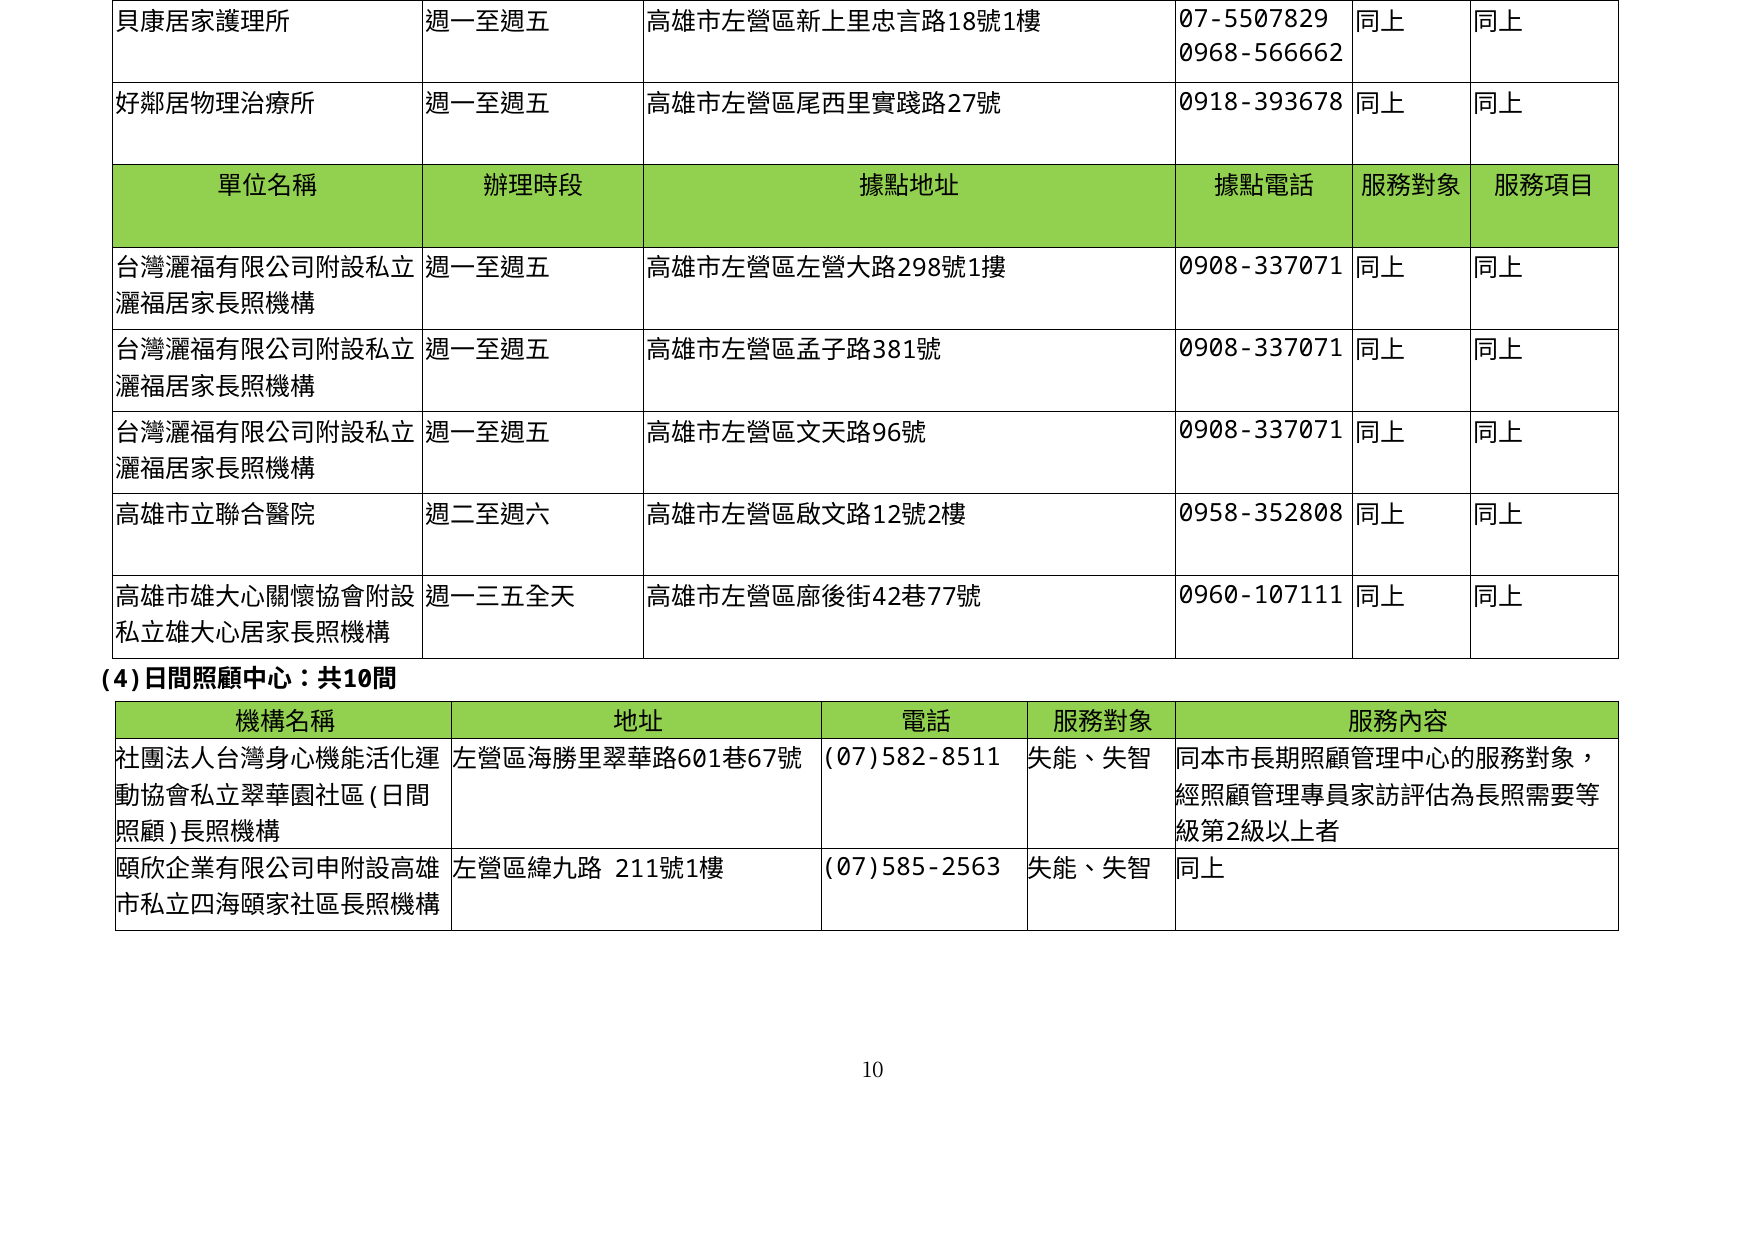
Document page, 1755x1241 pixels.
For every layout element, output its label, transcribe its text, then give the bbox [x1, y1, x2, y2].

table_cell 單位名稱 [113, 165, 422, 247]
table_cell 同上 [1353, 412, 1470, 493]
table_cell 高雄市立聯合醫院 [113, 494, 422, 575]
table_cell 台灣灑福有限公司附設私立灑福居家長照機構 [113, 248, 422, 329]
table_cell 同上 [1471, 576, 1618, 657]
table_cell 0908-337071 [1176, 412, 1352, 493]
table_cell 週一至週五 [423, 1, 643, 82]
table_cell 高雄市左營區廍後街42巷77號 [644, 576, 1175, 657]
table_cell 台灣灑福有限公司附設私立灑福居家長照機構 [113, 412, 422, 493]
table_cell 台灣灑福有限公司附設私立灑福居家長照機構 [113, 330, 422, 411]
table_cell 0960-107111 [1176, 576, 1352, 657]
table_header 機構名稱 [116, 702, 451, 738]
table_header 電話 [822, 702, 1027, 738]
table_cell 同上 [1471, 494, 1618, 575]
table_cell 07-5507829 0968-566662 [1176, 1, 1352, 82]
table_cell 據點電話 [1176, 165, 1352, 247]
table_cell 同上 [1471, 330, 1618, 411]
table_cell 同上 [1471, 1, 1618, 82]
table_cell 服務項目 [1471, 165, 1618, 247]
table_cell 0918-393678 [1176, 83, 1352, 164]
table_cell (07)585-2563 [822, 849, 1027, 930]
table_cell 同上 [1471, 412, 1618, 493]
table_cell 同上 [1353, 83, 1470, 164]
table_cell 週一三五全天 [423, 576, 643, 657]
table_cell 同上 [1353, 330, 1470, 411]
table_cell 週一至週五 [423, 412, 643, 493]
table_cell 高雄市左營區孟子路381號 [644, 330, 1175, 411]
table_cell 高雄市左營區尾西里實踐路27號 [644, 83, 1175, 164]
table_cell 好鄰居物理治療所 [113, 83, 422, 164]
table_cell 週一至週五 [423, 83, 643, 164]
table_cell 高雄市雄大心關懷協會附設私立雄大心居家長照機構 [113, 576, 422, 657]
table_cell 同上 [1471, 248, 1618, 329]
text (4)日間照顧中心：共10間 [98, 658, 1244, 695]
table_cell 0908-337071 [1176, 330, 1352, 411]
table_cell 同本市長期照顧管理中心的服務對象，經照顧管理專員家訪評估為長照需要等級第2級以上者 [1176, 739, 1618, 848]
table_header 服務內容 [1176, 702, 1618, 738]
table_cell 據點地址 [644, 165, 1175, 247]
table_header 服務對象 [1028, 702, 1175, 738]
table_cell 辦理時段 [423, 165, 643, 247]
table_cell 同上 [1471, 83, 1618, 164]
table_cell 0908-337071 [1176, 248, 1352, 329]
table_cell 服務對象 [1353, 165, 1470, 247]
table_cell 同上 [1176, 849, 1618, 930]
table_cell 左營區海勝里翠華路601巷67號 [452, 739, 821, 848]
table_cell 貝康居家護理所 [113, 1, 422, 82]
table_cell 同上 [1353, 494, 1470, 575]
table_cell 高雄市左營區啟文路12號2樓 [644, 494, 1175, 575]
table_cell 同上 [1353, 248, 1470, 329]
table_cell 週一至週五 [423, 248, 643, 329]
table_cell 頤欣企業有限公司申附設高雄市私立四海頤家社區長照機構 [116, 849, 451, 930]
table_cell 週二至週六 [423, 494, 643, 575]
table_cell 社團法人台灣身心機能活化運動協會私立翠華園社區(日間照顧)長照機構 [116, 739, 451, 848]
table_cell 週一至週五 [423, 330, 643, 411]
table_cell 同上 [1353, 1, 1470, 82]
table_cell 同上 [1353, 576, 1470, 657]
table_header 地址 [452, 702, 821, 738]
table_cell 高雄市左營區左營大路298號1摟 [644, 248, 1175, 329]
table_cell 左營區緯九路 211號1樓 [452, 849, 821, 930]
table_cell (07)582-8511 [822, 739, 1027, 848]
table_cell 失能、失智 [1028, 739, 1175, 848]
table_cell 失能、失智 [1028, 849, 1175, 930]
table_cell 高雄市左營區文天路96號 [644, 412, 1175, 493]
table_cell 高雄市左營區新上里忠言路18號1樓 [644, 1, 1175, 82]
table_cell 0958-352808 [1176, 494, 1352, 575]
